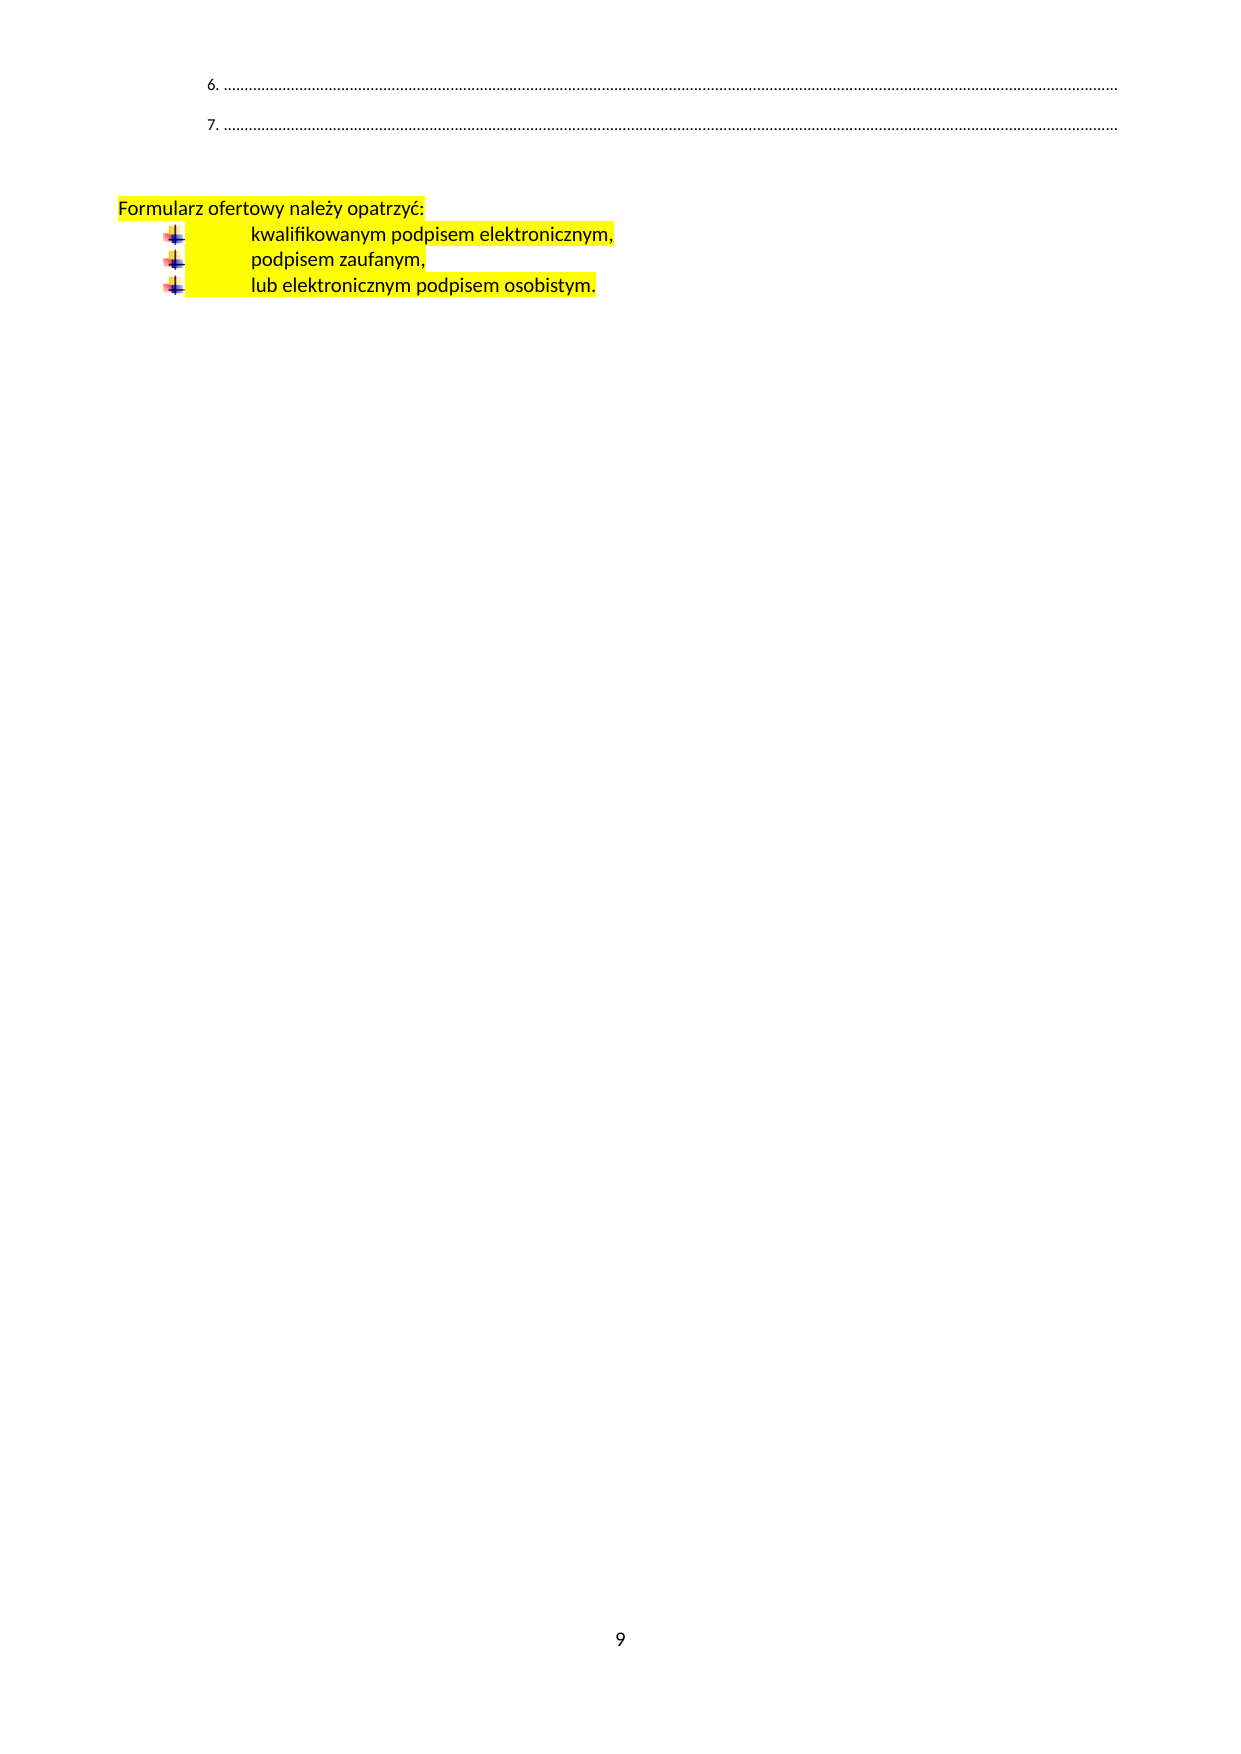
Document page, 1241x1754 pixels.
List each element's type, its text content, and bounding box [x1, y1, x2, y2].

text 6. .....................................................................................................................................................................................................................7. ..................................................................................................................................................................................................................... [207, 74, 1122, 135]
text Formularz ofertowy należy opatrzyć: [118, 196, 1122, 221]
list lub elektronicznym podpisem osobistym. [162, 272, 1122, 297]
list kwalifikowanym podpisem elektronicznym, [162, 221, 1122, 246]
list podpisem zaufanym, [162, 246, 1122, 272]
